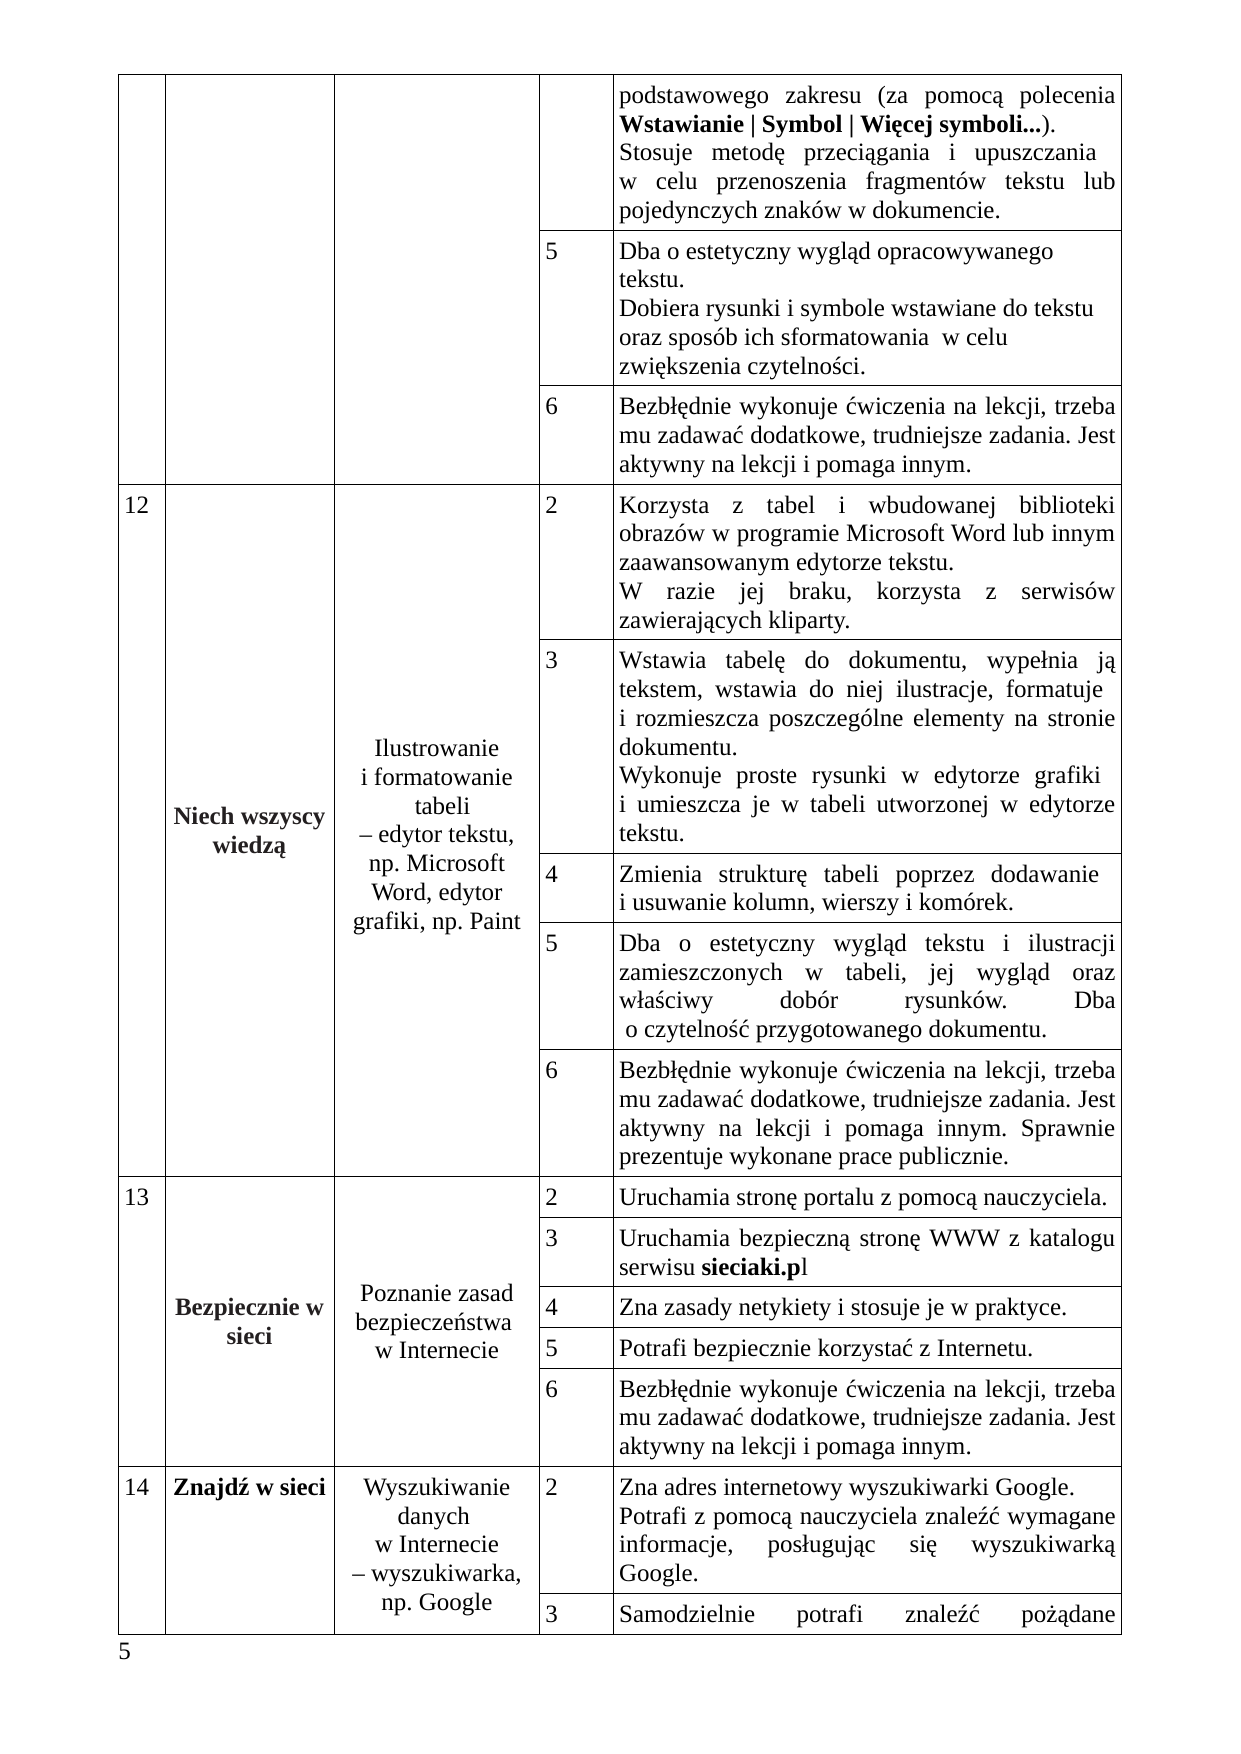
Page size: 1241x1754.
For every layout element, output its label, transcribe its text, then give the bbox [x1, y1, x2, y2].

table_cell Wyszukiwanie danych w Internecie – wyszukiwarka, np. Google [335, 1467, 539, 1633]
table_cell 14 [119, 1467, 165, 1633]
table_cell 4 [540, 854, 613, 922]
table_cell 5 [540, 1328, 613, 1367]
table_cell 13 [119, 1177, 165, 1466]
table_cell [166, 75, 334, 483]
table_cell 2 [540, 485, 613, 639]
table_cell 3 [540, 640, 613, 852]
table_cell 4 [540, 1287, 613, 1327]
table_cell Poznanie zasad bezpieczeństwa w Internecie [335, 1177, 539, 1466]
table_cell Uruchamia stronę portalu z pomocą nauczyciela. [614, 1177, 1121, 1217]
table_cell podstawowego zakresu (za pomocą polecenia Wstawianie | Symbol | Więcej symboli...). Stosuje metodę przeciągania i upuszczania w celu przenoszenia fragmentów tekstu lub pojedynczych znaków w dokumencie. [614, 75, 1121, 229]
table_cell [335, 75, 539, 483]
table_cell 5 [540, 231, 613, 385]
table_cell Zna adres internetowy wyszukiwarki Google. Potrafi z pomocą nauczyciela znaleźć wymagane informacje, posługując się wyszukiwarką Google. [614, 1467, 1121, 1593]
table_cell Bezbłędnie wykonuje ćwiczenia na lekcji, trzeba mu zadawać dodatkowe, trudniejsze zadania. Jest aktywny na lekcji i pomaga innym. [614, 386, 1121, 483]
table_cell Dba o estetyczny wygląd tekstu i ilustracji zamieszczonych w tabeli, jej wygląd oraz właściwy dobór rysunków. Dba o czytelność przygotowanego dokumentu. [614, 923, 1121, 1049]
table_cell Wstawia tabelę do dokumentu, wypełnia ją tekstem, wstawia do niej ilustracje, formatuje i rozmieszcza poszczególne elementy na stronie dokumentu. Wykonuje proste rysunki w edytorze grafiki i umieszcza je w tabeli utworzonej w edytorze tekstu. [614, 640, 1121, 852]
table_cell [540, 75, 613, 229]
table_cell [119, 75, 165, 483]
table_cell 2 [540, 1177, 613, 1217]
table_cell 3 [540, 1218, 613, 1286]
table_cell Potrafi bezpiecznie korzystać z Internetu. [614, 1328, 1121, 1367]
table_cell 12 [119, 485, 165, 1176]
table_cell 3 [540, 1594, 613, 1633]
table_cell Uruchamia bezpieczną stronę WWW z katalogu serwisu sieciaki.pl [614, 1218, 1121, 1286]
table_cell 6 [540, 1369, 613, 1466]
table_cell Niech wszyscy wiedzą [166, 485, 334, 1176]
table_cell Zna zasady netykiety i stosuje je w praktyce. [614, 1287, 1121, 1327]
table_cell Korzysta z tabel i wbudowanej biblioteki obrazów w programie Microsoft Word lub innym zaawansowanym edytorze tekstu. W razie jej braku, korzysta z serwisów zawierających kliparty. [614, 485, 1121, 639]
table_cell Bezbłędnie wykonuje ćwiczenia na lekcji, trzeba mu zadawać dodatkowe, trudniejsze zadania. Jest aktywny na lekcji i pomaga innym. Sprawnie prezentuje wykonane prace publicznie. [614, 1050, 1121, 1176]
table_cell Bezbłędnie wykonuje ćwiczenia na lekcji, trzeba mu zadawać dodatkowe, trudniejsze zadania. Jest aktywny na lekcji i pomaga innym. [614, 1369, 1121, 1466]
table_cell 6 [540, 386, 613, 483]
table_cell 5 [540, 923, 613, 1049]
table_cell Dba o estetyczny wygląd opracowywanego tekstu. Dobiera rysunki i symbole wstawiane do tekstu oraz sposób ich sformatowania w celu zwiększenia czytelności. [614, 231, 1121, 385]
table_cell 2 [540, 1467, 613, 1593]
table_cell Zmienia strukturę tabeli poprzez dodawanie i usuwanie kolumn, wierszy i komórek. [614, 854, 1121, 922]
table_cell Ilustrowanie i formatowanie tabeli – edytor tekstu, np. Microsoft Word, edytor grafiki, np. Paint [335, 485, 539, 1176]
table_cell Samodzielnie potrafi znaleźć pożądane [614, 1594, 1121, 1633]
table_cell Bezpiecznie w sieci [166, 1177, 334, 1466]
table_cell 6 [540, 1050, 613, 1176]
table_cell Znajdź w sieci [166, 1467, 334, 1633]
